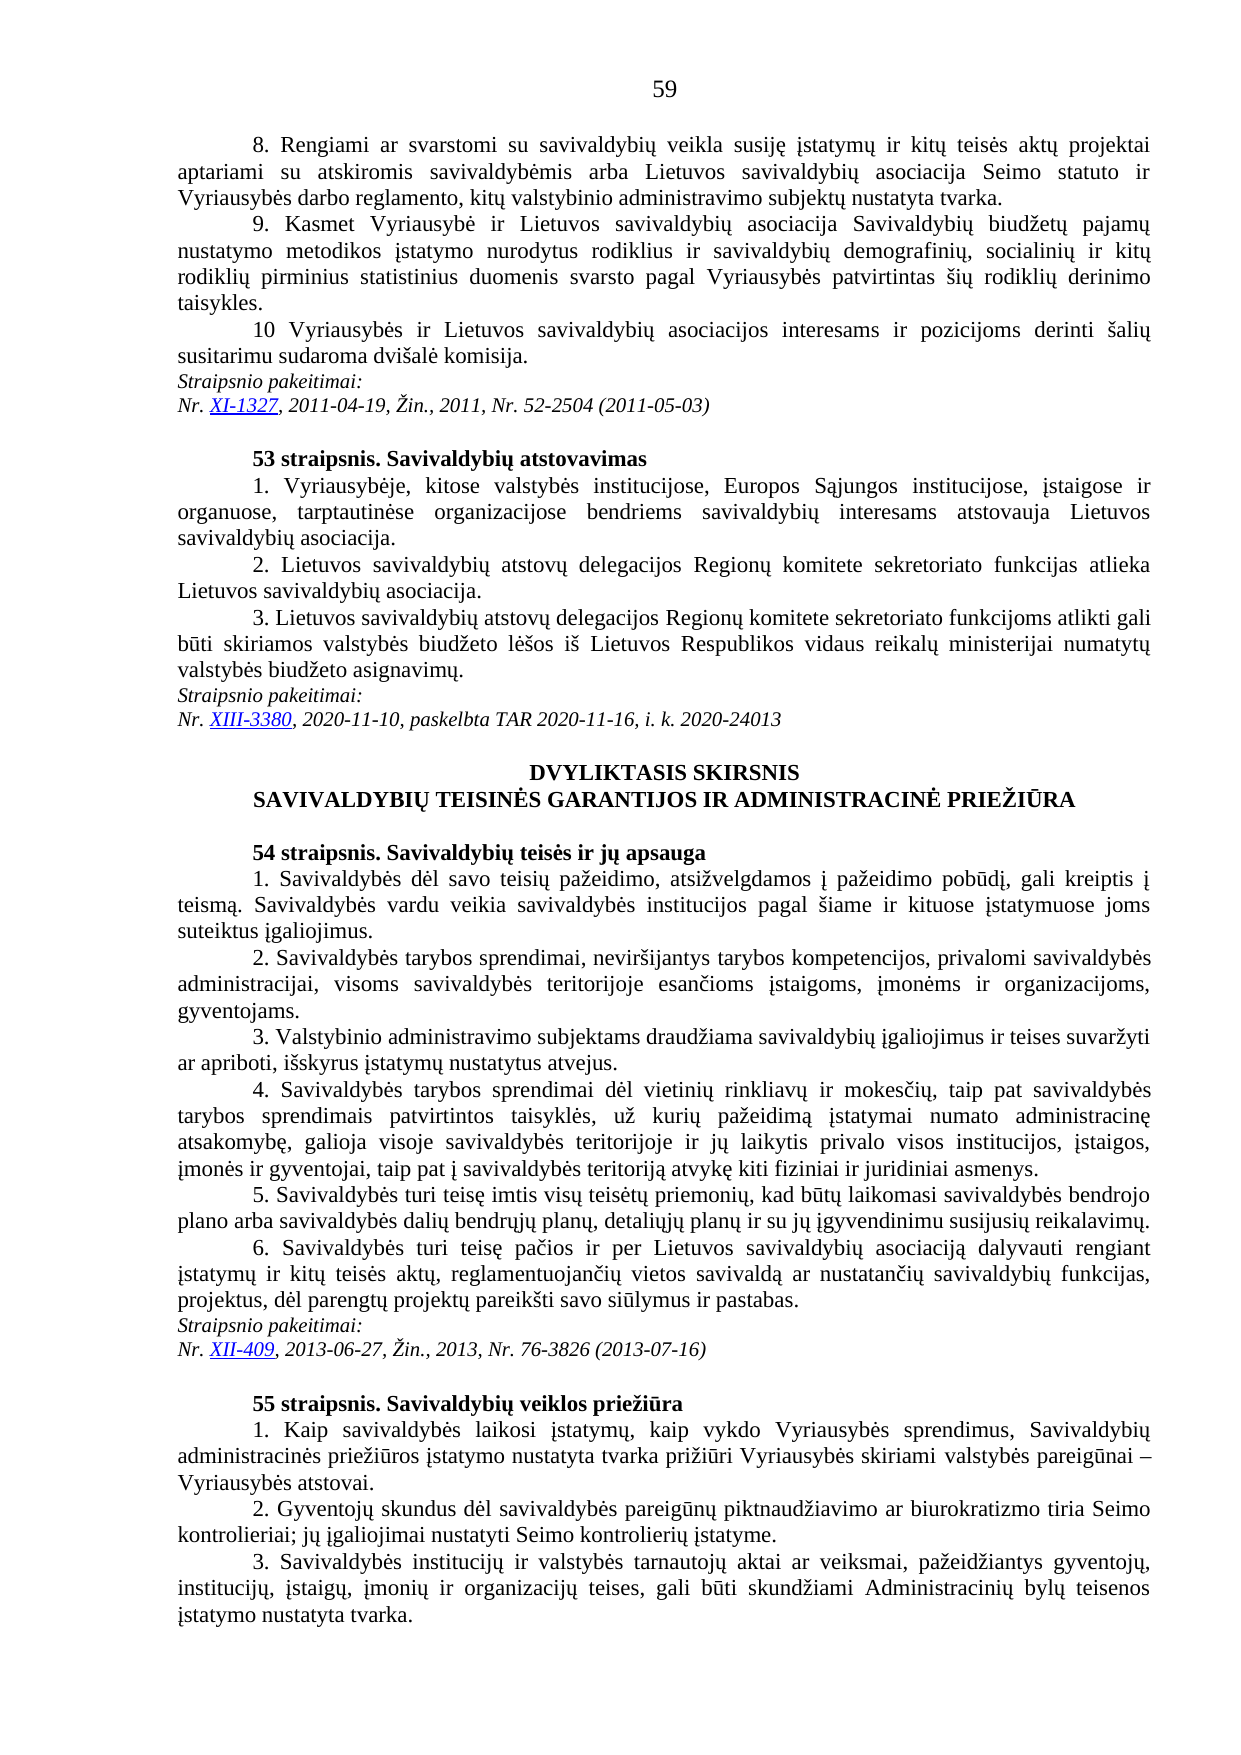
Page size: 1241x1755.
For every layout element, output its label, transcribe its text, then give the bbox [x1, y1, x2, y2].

text Straipsnio pakeitimai: [177, 1313, 1152, 1337]
text Nr. XIII-3380, 2020-11-10, paskelbta TAR 2020-11-16, i. k. 2020-24013 [177, 707, 1152, 731]
text 55 straipsnis. Savivaldybių veiklos priežiūra [177, 1390, 1152, 1416]
text 53 straipsnis. Savivaldybių atstovavimas [177, 445, 1152, 472]
text 3. Valstybinio administravimo subjektams draudžiama savivaldybių įgaliojimus ir teises suvaržyti ar apriboti, išskyrus įstatymų nustatytus atvejus. [177, 1023, 1152, 1076]
text 2. Savivaldybės tarybos sprendimai, neviršijantys tarybos kompetencijos, privalomi savivaldybės administracijai, visoms savivaldybės teritorijoje esančioms įstaigoms, įmonėms ir organizacijoms, gyventojams. [177, 944, 1152, 1023]
text SAVIVALDYBIŲ TEISINĖS GARANTIJOS IR ADMINISTRACINĖ PRIEŽIŪRA [177, 786, 1152, 812]
text 5. Savivaldybės turi teisę imtis visų teisėtų priemonių, kad būtų laikomasi savivaldybės bendrojo plano arba savivaldybės dalių bendrųjų planų, detaliųjų planų ir su jų įgyvendinimu susijusių reikalavimų. [177, 1181, 1152, 1234]
text 6. Savivaldybės turi teisę pačios ir per Lietuvos savivaldybių asociaciją dalyvauti rengiant įstatymų ir kitų teisės aktų, reglamentuojančių vietos savivaldą ar nustatančių savivaldybių funkcijas, projektus, dėl parengtų projektų pareikšti savo siūlymus ir pastabas. [177, 1234, 1152, 1313]
text 1. Savivaldybės dėl savo teisių pažeidimo, atsižvelgdamos į pažeidimo pobūdį, gali kreiptis į teismą. Savivaldybės vardu veikia savivaldybės institucijos pagal šiame ir kituose įstatymuose joms suteiktus įgaliojimus. [177, 865, 1152, 944]
text 3. Lietuvos savivaldybių atstovų delegacijos Regionų komitete sekretoriato funkcijoms atlikti gali būti skiriamos valstybės biudžeto lėšos iš Lietuvos Respublikos vidaus reikalų ministerijai numatytų valstybės biudžeto asignavimų. [177, 603, 1152, 683]
text DVYLIKTASIS SKIRSNIS [177, 759, 1152, 786]
text Straipsnio pakeitimai: [177, 683, 1152, 707]
text 2. Lietuvos savivaldybių atstovų delegacijos Regionų komitete sekretoriato funkcijas atlieka Lietuvos savivaldybių asociacija. [177, 551, 1152, 603]
text 1. Kaip savivaldybės laikosi įstatymų, kaip vykdo Vyriausybės sprendimus, Savivaldybių administracinės priežiūros įstatymo nustatyta tvarka prižiūri Vyriausybės skiriami valstybės pareigūnai – Vyriausybės atstovai. [177, 1416, 1152, 1495]
text Nr. XII-409, 2013-06-27, Žin., 2013, Nr. 76-3826 (2013-07-16) [177, 1337, 1152, 1361]
text 54 straipsnis. Savivaldybių teisės ir jų apsauga [177, 838, 1152, 865]
text 3. Savivaldybės institucijų ir valstybės tarnautojų aktai ar veiksmai, pažeidžiantys gyventojų, institucijų, įstaigų, įmonių ir organizacijų teises, gali būti skundžiami Administracinių bylų teisenos įstatymo nustatyta tvarka. [177, 1548, 1152, 1627]
text 2. Gyventojų skundus dėl savivaldybės pareigūnų piktnaudžiavimo ar biurokratizmo tiria Seimo kontrolieriai; jų įgaliojimai nustatyti Seimo kontrolierių įstatyme. [177, 1495, 1152, 1548]
text 1. Vyriausybėje, kitose valstybės institucijose, Europos Sąjungos institucijose, įstaigose ir organuose, tarptautinėse organizacijose bendriems savivaldybių interesams atstovauja Lietuvos savivaldybių asociacija. [177, 472, 1152, 551]
text 8. Rengiami ar svarstomi su savivaldybių veikla susiję įstatymų ir kitų teisės aktų projektai aptariami su atskiromis savivaldybėmis arba Lietuvos savivaldybių asociacija Seimo statuto ir Vyriausybės darbo reglamento, kitų valstybinio administravimo subjektų nustatyta tvarka. [177, 131, 1152, 210]
text 10 Vyriausybės ir Lietuvos savivaldybių asociacijos interesams ir pozicijoms derinti šalių susitarimu sudaroma dvišalė komisija. [177, 316, 1152, 368]
text Nr. XI-1327, 2011-04-19, Žin., 2011, Nr. 52-2504 (2011-05-03) [177, 393, 1152, 417]
text 9. Kasmet Vyriausybė ir Lietuvos savivaldybių asociacija Savivaldybių biudžetų pajamų nustatymo metodikos įstatymo nurodytus rodiklius ir savivaldybių demografinių, socialinių ir kitų rodiklių pirminius statistinius duomenis svarsto pagal Vyriausybės patvirtintas šių rodiklių derinimo taisykles. [177, 210, 1152, 316]
text 4. Savivaldybės tarybos sprendimai dėl vietinių rinkliavų ir mokesčių, taip pat savivaldybės tarybos sprendimais patvirtintos taisyklės, už kurių pažeidimą įstatymai numato administracinę atsakomybę, galioja visoje savivaldybės teritorijoje ir jų laikytis privalo visos institucijos, įstaigos, įmonės ir gyventojai, taip pat į savivaldybės teritoriją atvykę kiti fiziniai ir juridiniai asmenys. [177, 1076, 1152, 1181]
text Straipsnio pakeitimai: [177, 368, 1152, 393]
